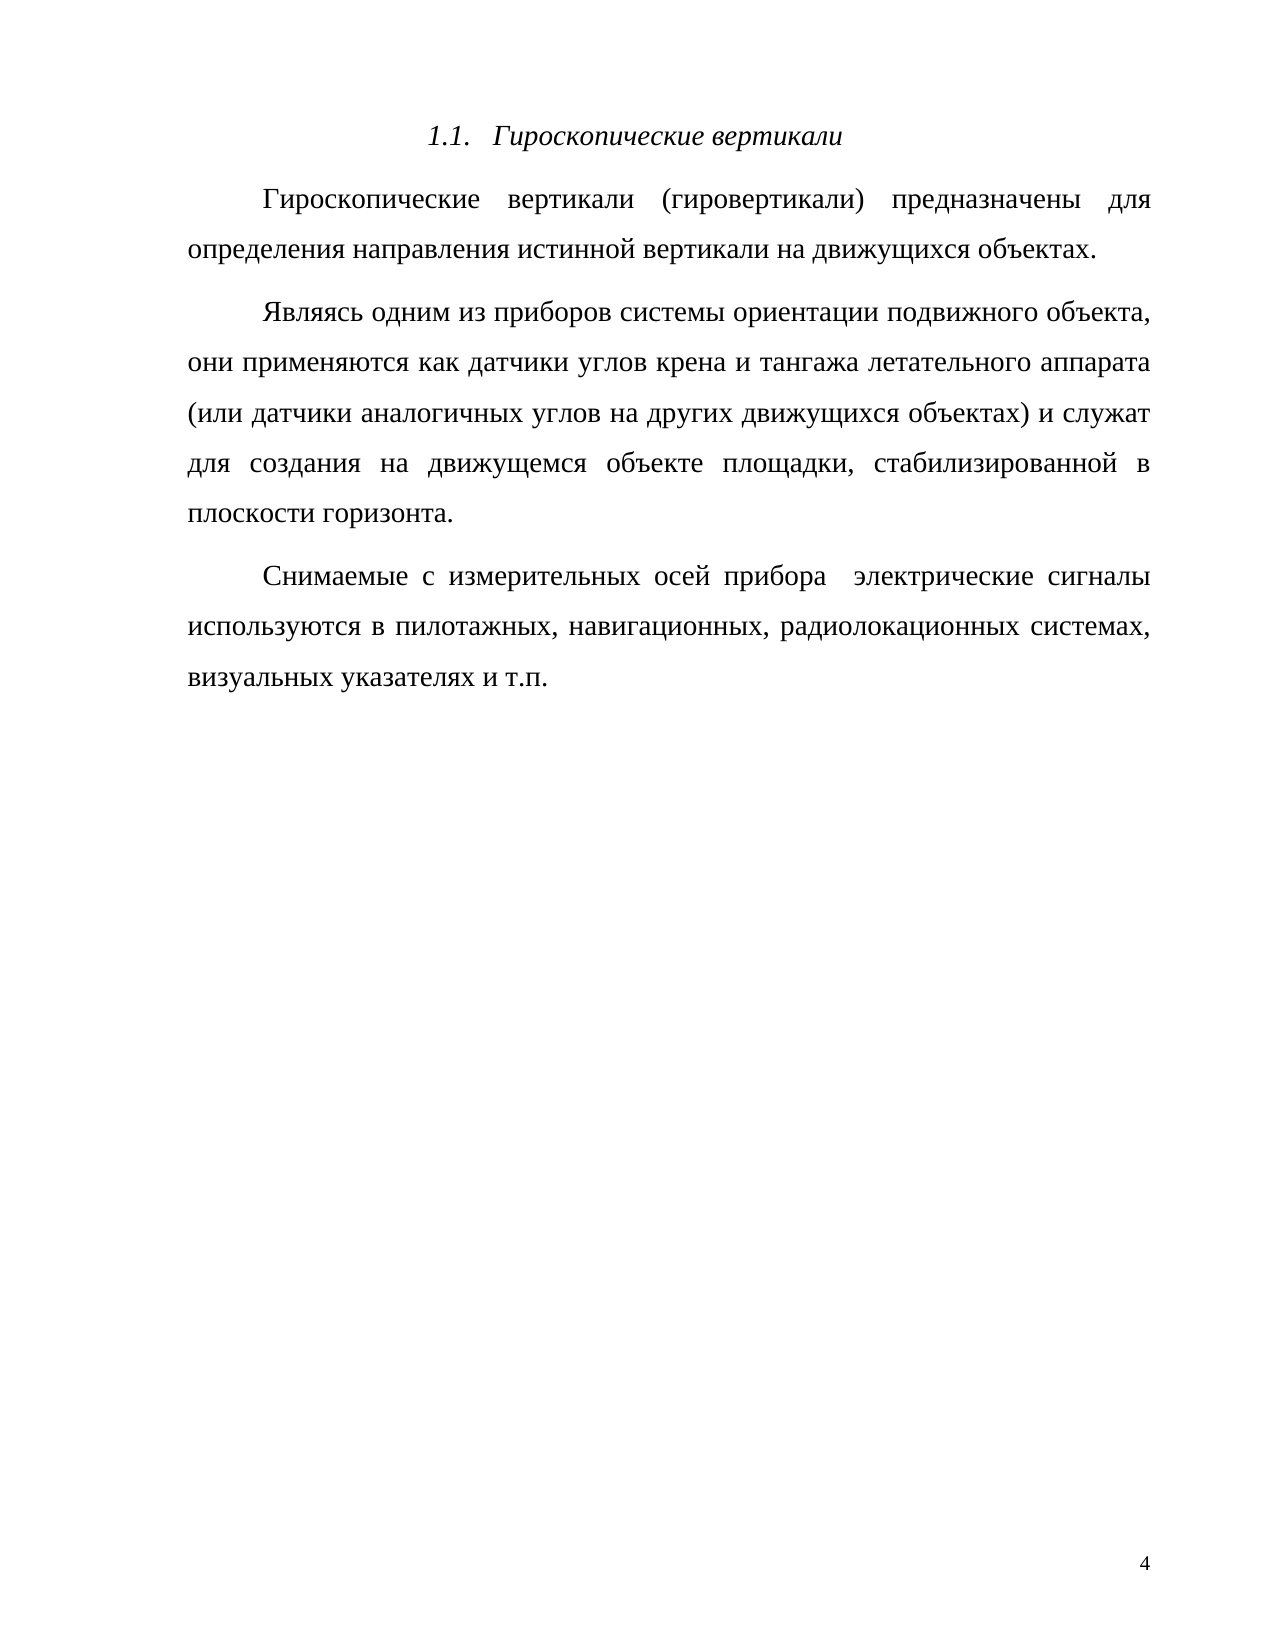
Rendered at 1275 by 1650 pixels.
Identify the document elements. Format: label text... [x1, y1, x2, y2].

text Являясь одним из приборов системы ориентации подвижного объекта, они применяются как датчики углов крена и тангажа летательного аппарата (или датчики аналогичных углов на других движущихся объектах) и служат для создания на движущемся объекте площадки, стабилизированной в плоскости горизонта. [187, 294, 1152, 529]
text Снимаемые с измерительных осей прибора электрические сигналы используются в пилотажных, навигационных, радиолокационных системах, визуальных указателях и т.п. [187, 558, 1152, 692]
text 1.1. Гироскопические вертикали [187, 118, 1152, 152]
text Гироскопические вертикали (гировертикали) предназначены для определения направления истинной вертикали на движущихся объектах. [187, 181, 1152, 265]
